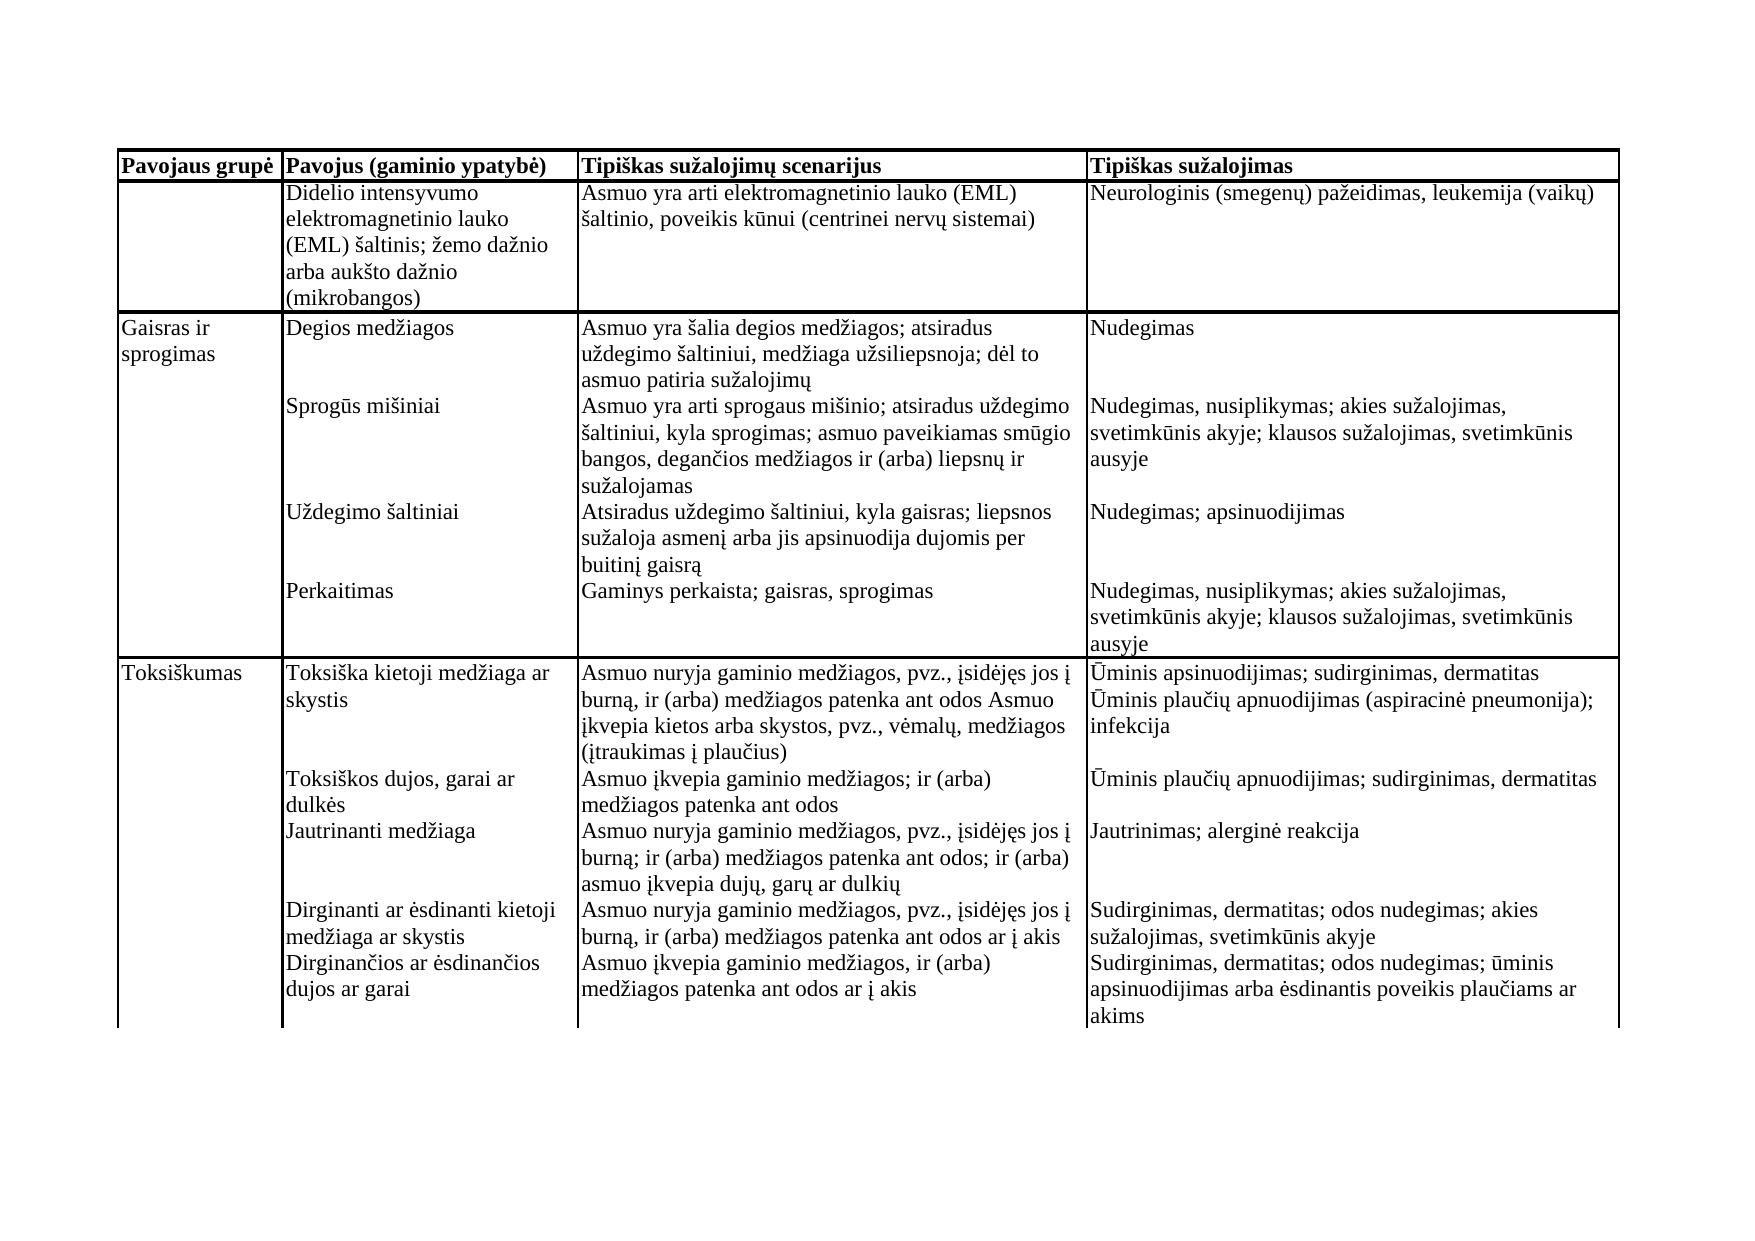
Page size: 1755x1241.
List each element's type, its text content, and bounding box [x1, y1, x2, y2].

table_cell Asmuo nuryja gaminio medžiagos, pvz., įsidėjęs jos į burną, ir (arba) medžiagos patenka ant odos ar į akis [579, 896, 1086, 949]
table_cell Perkaitimas [284, 577, 577, 656]
table_cell [119, 818, 281, 896]
table_header Tipiškas sužalojimų scenarijus [579, 152, 1086, 179]
table_cell Jautrinanti medžiaga [284, 818, 577, 896]
table_cell Gaminys perkaista; gaisras, sprogimas [579, 577, 1086, 656]
table_cell Nudegimas; apsinuodijimas [1088, 498, 1618, 577]
table_cell Asmuo nuryja gaminio medžiagos, pvz., įsidėjęs jos į burną; ir (arba) medžiagos patenka ant odos; ir (arba) asmuo įkvepia dujų, garų ar dulkių [579, 818, 1086, 896]
table_cell Nudegimas [1088, 314, 1618, 393]
table_cell Asmuo yra arti sprogaus mišinio; atsiradus uždegimo šaltiniui, kyla sprogimas; asmuo paveikiamas smūgio bangos, degančios medžiagos ir (arba) liepsnų ir sužalojamas [579, 393, 1086, 498]
table_cell Atsiradus uždegimo šaltiniui, kyla gaisras; liepsnos sužaloja asmenį arba jis apsinuodija dujomis per buitinį gaisrą [579, 498, 1086, 577]
table_cell Ūminis plaučių apnuodijimas; sudirginimas, dermatitas [1088, 765, 1618, 817]
table_cell [119, 896, 281, 949]
table_cell [119, 498, 281, 577]
table_cell Uždegimo šaltiniai [284, 498, 577, 577]
table_cell Nudegimas, nusiplikymas; akies sužalojimas, svetimkūnis akyje; klausos sužalojimas, svetimkūnis ausyje [1088, 393, 1618, 498]
table_cell Sudirginimas, dermatitas; odos nudegimas; akies sužalojimas, svetimkūnis akyje [1088, 896, 1618, 949]
table_header Tipiškas sužalojimas [1088, 152, 1618, 179]
table_header Pavojaus grupė [119, 152, 281, 179]
table_cell [119, 393, 281, 498]
table_cell Toksiškumas [119, 659, 281, 765]
table_cell Toksiška kietoji medžiaga ar skystis [284, 659, 577, 765]
table_cell [119, 183, 281, 310]
table_cell Degios medžiagos [284, 314, 577, 393]
table_cell Asmuo nuryja gaminio medžiagos, pvz., įsidėjęs jos į burną, ir (arba) medžiagos patenka ant odos Asmuo įkvepia kietos arba skystos, pvz., vėmalų, medžiagos (įtraukimas į plaučius) [579, 659, 1086, 765]
table_cell Ūminis apsinuodijimas; sudirginimas, dermatitas Ūminis plaučių apnuodijimas (aspiracinė pneumonija); infekcija [1088, 659, 1618, 765]
table_cell [119, 949, 281, 1028]
table_cell Didelio intensyvumo elektromagnetinio lauko (EML) šaltinis; žemo dažnio arba aukšto dažnio (mikrobangos) [284, 183, 577, 310]
table_cell Sprogūs mišiniai [284, 393, 577, 498]
table_cell Toksiškos dujos, garai ar dulkės [284, 765, 577, 817]
table_cell Nudegimas, nusiplikymas; akies sužalojimas, svetimkūnis akyje; klausos sužalojimas, svetimkūnis ausyje [1088, 577, 1618, 656]
table_cell Asmuo įkvepia gaminio medžiagos, ir (arba) medžiagos patenka ant odos ar į akis [579, 949, 1086, 1028]
table_cell Neurologinis (smegenų) pažeidimas, leukemija (vaikų) [1088, 183, 1618, 310]
table_cell Asmuo įkvepia gaminio medžiagos; ir (arba) medžiagos patenka ant odos [579, 765, 1086, 817]
table_cell Dirginanti ar ėsdinanti kietoji medžiaga ar skystis [284, 896, 577, 949]
table_cell Asmuo yra šalia degios medžiagos; atsiradus uždegimo šaltiniui, medžiaga užsiliepsnoja; dėl to asmuo patiria sužalojimų [579, 314, 1086, 393]
table_cell Asmuo yra arti elektromagnetinio lauko (EML) šaltinio, poveikis kūnui (centrinei nervų sistemai) [579, 183, 1086, 310]
table_cell Gaisras ir sprogimas [119, 314, 281, 393]
table_cell Sudirginimas, dermatitas; odos nudegimas; ūminis apsinuodijimas arba ėsdinantis poveikis plaučiams ar akims [1088, 949, 1618, 1028]
table_cell [119, 765, 281, 817]
table_cell Jautrinimas; alerginė reakcija [1088, 818, 1618, 896]
table_cell [119, 577, 281, 656]
table_cell Dirginančios ar ėsdinančios dujos ar garai [284, 949, 577, 1028]
table_header Pavojus (gaminio ypatybė) [284, 152, 577, 179]
